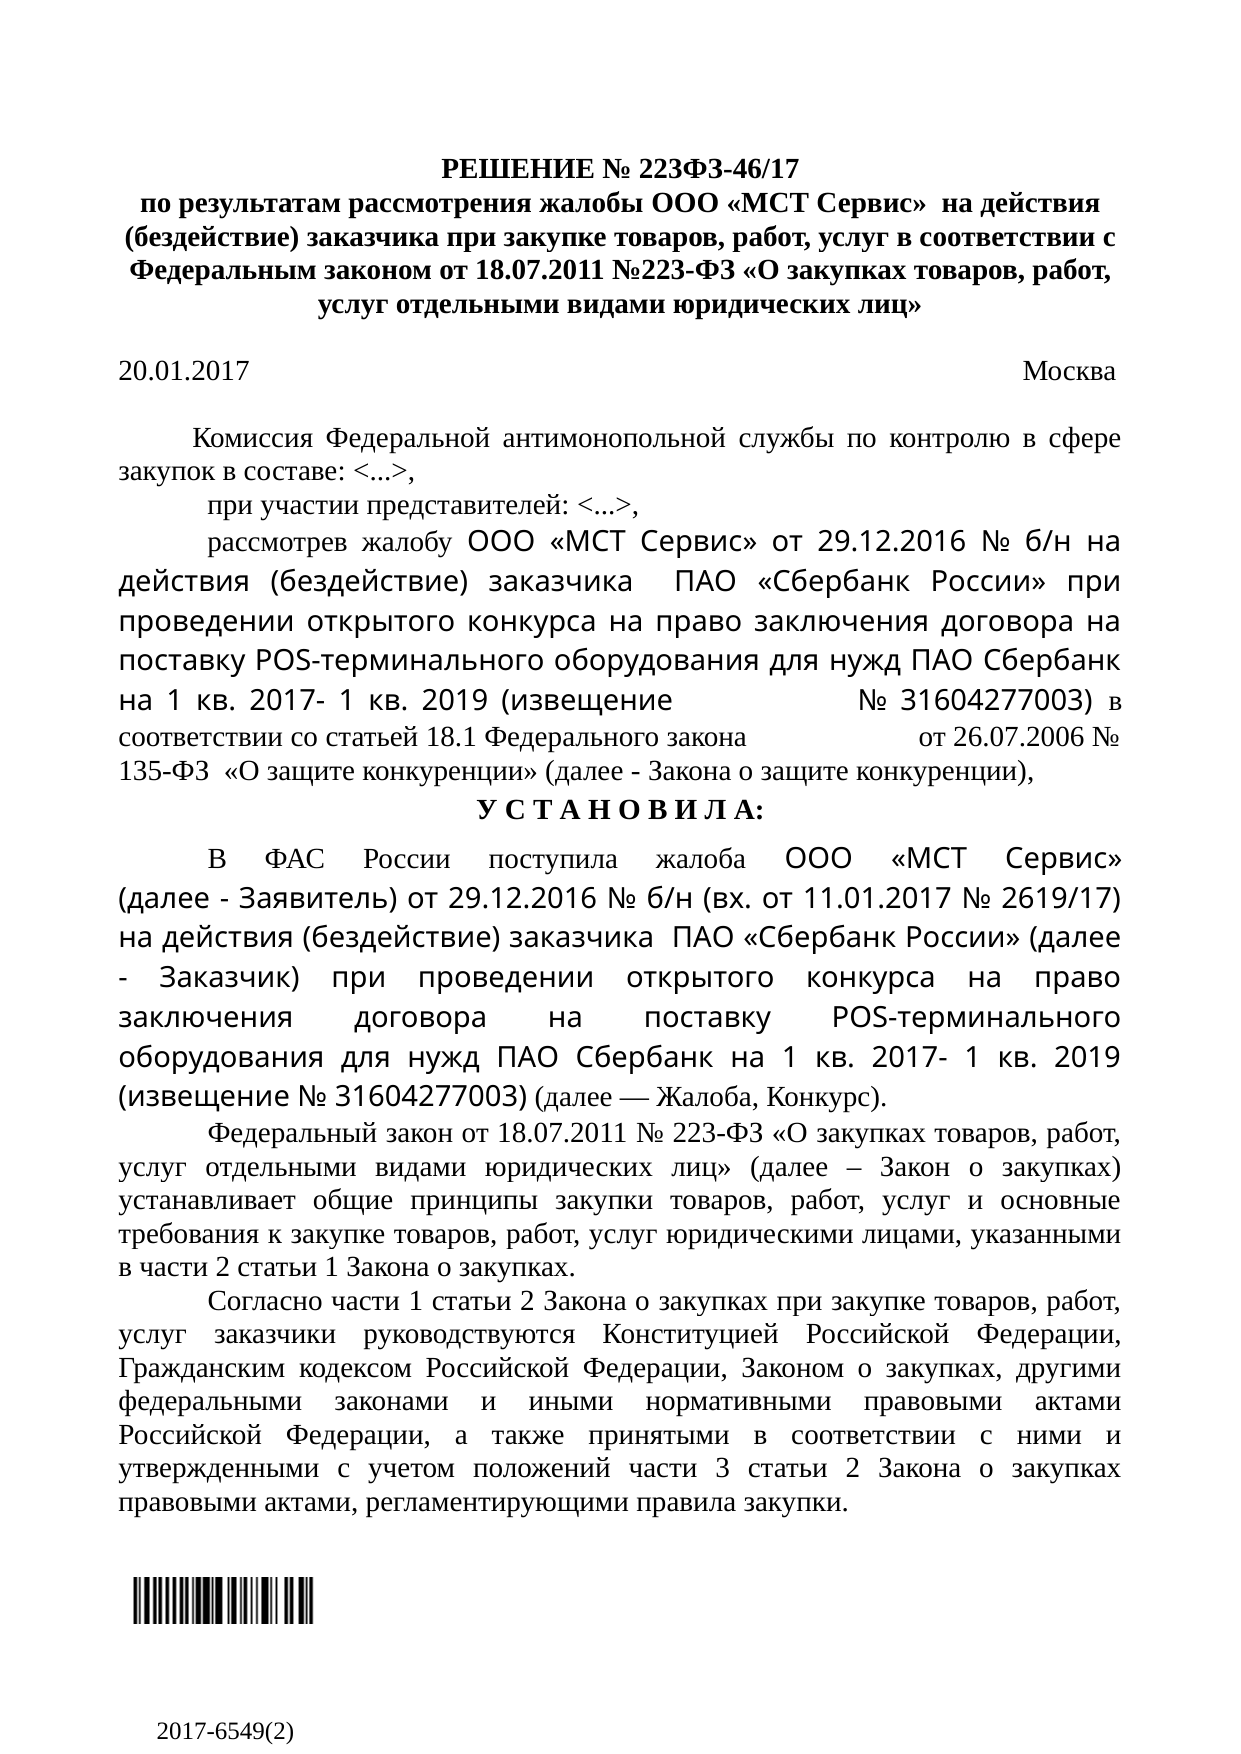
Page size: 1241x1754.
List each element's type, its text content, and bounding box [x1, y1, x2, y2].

text Согласно части 1 статьи 2 Закона о закупках при закупке товаров, работ, услуг заказчики руководствуются Конституцией Российской Федерации, Гражданским кодексом Российской Федерации, Законом о закупках, другими федеральными законами и иными нормативными правовыми актами Российской Федерации, а также принятыми в соответствии с ними и утвержденными с учетом положений части 3 статьи 2 Закона о закупках правовыми актами, регламентирующими правила закупки. [118, 1283, 1122, 1518]
text В ФАС России поступила жалоба ООО «МСТ Сервис» (далее - Заявитель) от 29.12.2016 № б/н (вх. от 11.01.2017 № 2619/17) на действия (бездействие) заказчика ПАО «Сбербанк России» (далее - Заказчик) при проведении открытого конкурса на право заключения договора на поставку POS-терминального оборудования для нужд ПАО Сбербанк на 1 кв. 2017- 1 кв. 2019 (извещение № 31604277003) (далее — Жалоба, Конкурс). [118, 837, 1122, 1115]
text 20.01.2017 Москва [118, 353, 1122, 386]
text Федеральный закон от 18.07.2011 № 223-ФЗ «О закупках товаров, работ, услуг отдельными видами юридических лиц» (далее – Закон о закупках) устанавливает общие принципы закупки товаров, работ, услуг и основные требования к закупке товаров, работ, услуг юридическими лицами, указанными в части 2 статьи 1 Закона о закупках. [118, 1115, 1122, 1283]
text при участии представителей: <...>, [118, 487, 1122, 521]
text У С Т А Н О В И Л А: [118, 792, 1122, 826]
text рассмотрев жалобу ООО «МСТ Сервис» от 29.12.2016 № б/н на действия (бездействие) заказчика ПАО «Сбербанк России» при проведении открытого конкурса на право заключения договора на поставку POS-терминального оборудования для нужд ПАО Сбербанк на 1 кв. 2017- 1 кв. 2019 (извещение № 31604277003) в соответствии со статьей 18.1 Федерального закона от 26.07.2006 № 135-ФЗ «О защите конкуренции» (далее - Закона о защите конкуренции), [118, 521, 1122, 786]
text Комиссия Федеральной антимонопольной службы по контролю в сфере закупок в составе: <...>, [118, 420, 1122, 487]
text РЕШЕНИЕ № 223ФЗ-46/17 [118, 152, 1122, 185]
picture [118, 1577, 331, 1624]
text по результатам рассмотрения жалобы ООО «МСТ Сервис» на действия (бездействие) заказчика при закупке товаров, работ, услуг в соответствии с Федеральным законом от 18.07.2011 №223-ФЗ «О закупках товаров, работ, услуг отдельными видами юридических лиц» [118, 185, 1122, 319]
